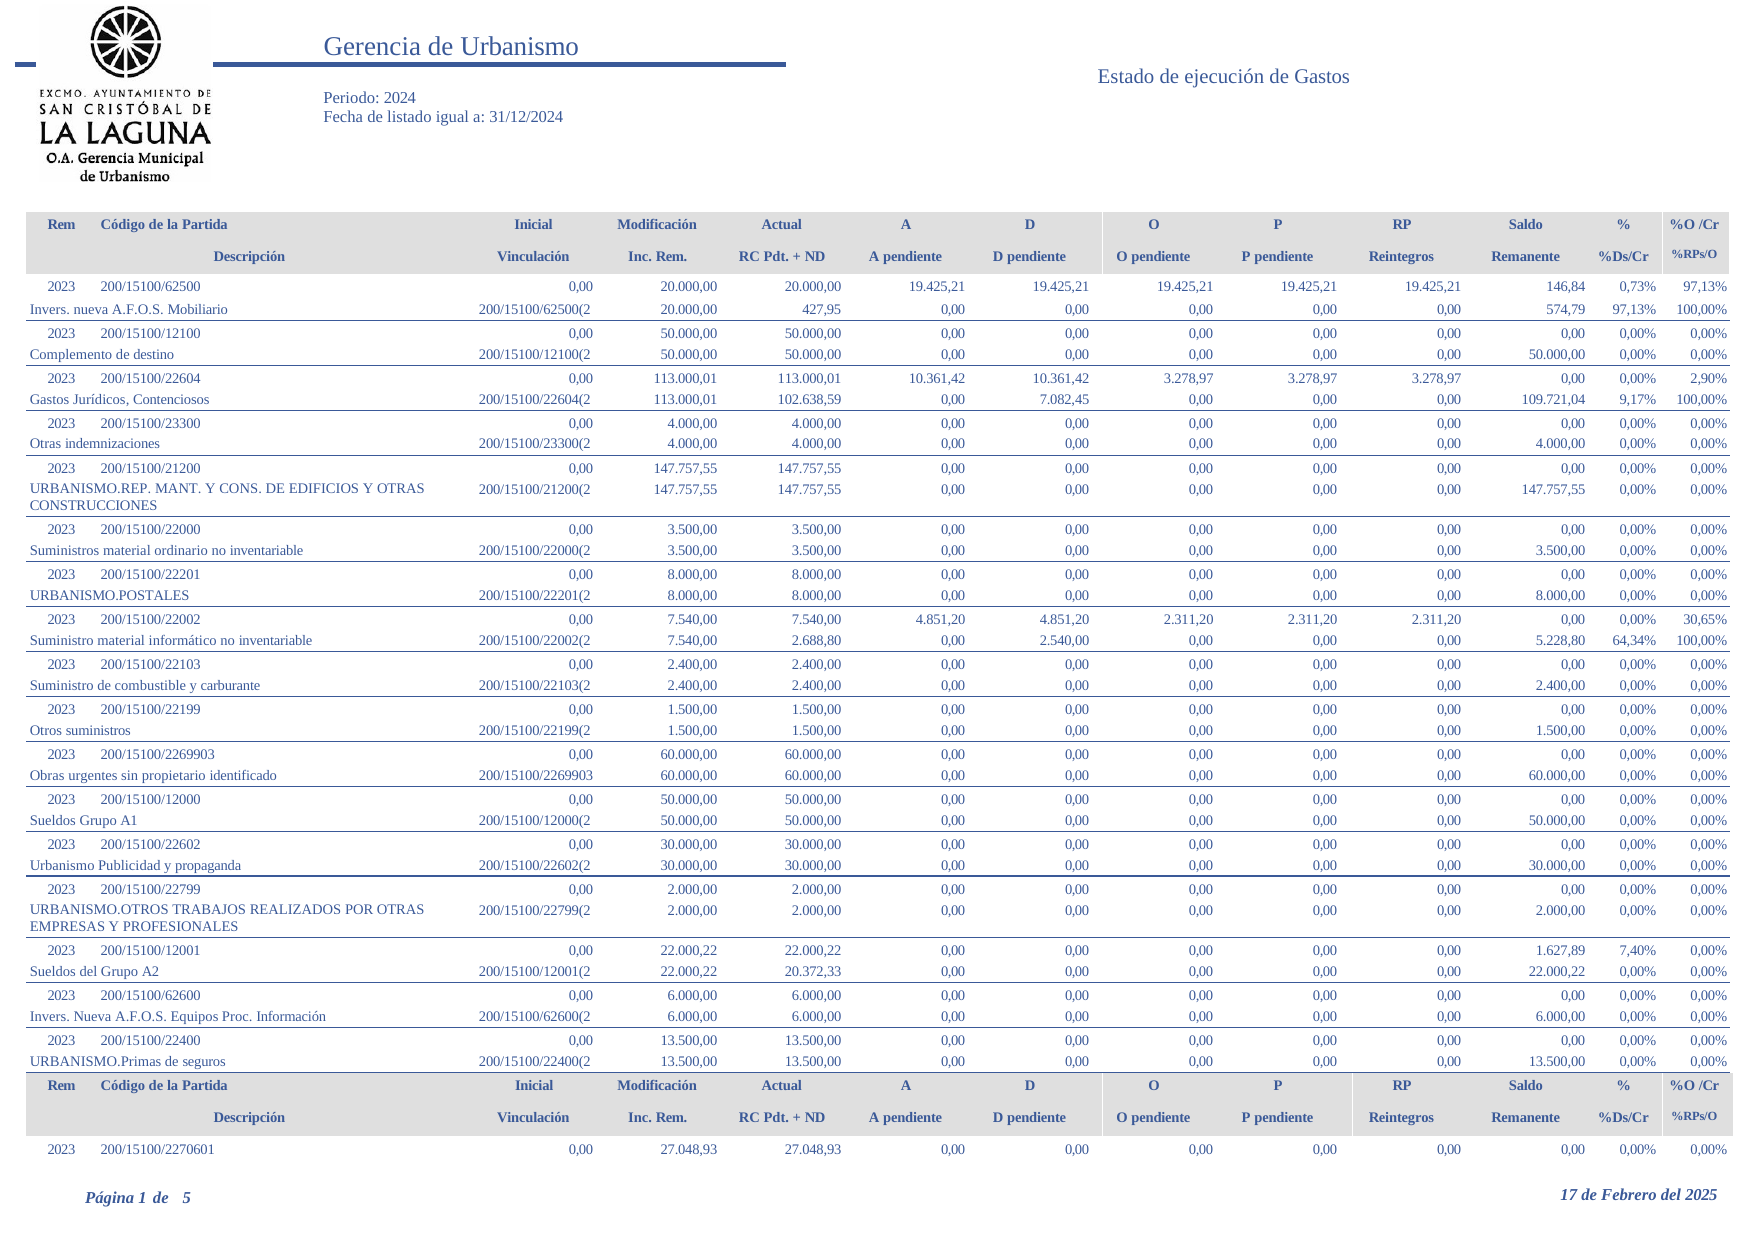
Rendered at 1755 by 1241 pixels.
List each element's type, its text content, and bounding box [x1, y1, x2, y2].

table_cell 0,00% [1591, 899, 1662, 937]
table_cell 0,00 [1103, 478, 1227, 516]
table_cell 0,00 [1353, 983, 1476, 1005]
table_cell 0,00 [855, 343, 979, 364]
table_cell Gastos Jurídicos, Contenciosos [26, 388, 450, 409]
table_cell 0,00 [1476, 1136, 1591, 1160]
table_cell 0,00% [1663, 433, 1729, 454]
table_cell 0,00 [1103, 1028, 1227, 1050]
table_cell 0,00 [855, 562, 979, 584]
table_cell 3.500,00 [1476, 539, 1591, 561]
table_cell 2023 200/15100/12100 [26, 321, 450, 343]
table_cell 0,00 [979, 787, 1102, 809]
table_cell 0,00 [1353, 343, 1476, 364]
table_cell 0,00 [462, 1136, 605, 1160]
table_cell 2023 200/15100/22199 [26, 697, 450, 719]
table_cell 0,00 [450, 652, 605, 674]
table_cell 200/15100/21200(2 [450, 478, 605, 516]
table_cell 113.000,01 [605, 366, 728, 388]
table_cell 0,00 [855, 899, 979, 937]
table_cell 60.000,00 [1476, 764, 1591, 786]
table_cell 0,00 [855, 1028, 979, 1050]
table_cell 0,00% [1591, 478, 1662, 516]
table_cell 0,00 [1103, 938, 1227, 960]
table_cell 0,00% [1663, 938, 1729, 960]
table_cell 0,00 [1353, 854, 1476, 875]
table_cell 0,00 [1353, 742, 1476, 764]
table_cell 0,00 [855, 877, 979, 899]
table_cell 0,00 [1103, 787, 1227, 809]
table_cell 0,00 [450, 742, 605, 764]
table_cell Suministro material informático no inventariable [26, 629, 450, 651]
table_header RP [1353, 1073, 1476, 1101]
table_cell %Ds/Cr [1591, 240, 1662, 274]
table_cell 0,00 [855, 854, 979, 875]
table_cell 0,00 [1227, 764, 1353, 786]
table_header A [855, 1073, 979, 1101]
table_cell 1.500,00 [1476, 719, 1591, 741]
table_cell 13.500,00 [1476, 1050, 1591, 1071]
table_cell 0,00 [1227, 787, 1353, 809]
table_cell 0,00 [979, 832, 1102, 854]
table_cell Inc. Rem. [605, 240, 728, 274]
table_cell 0,00% [1663, 539, 1729, 561]
table_cell 0,00% [1663, 809, 1729, 831]
table_cell 0,00 [1227, 854, 1353, 875]
table_cell 0,00 [855, 719, 979, 741]
table_cell 0,00 [855, 539, 979, 561]
table_cell 0,00 [979, 321, 1102, 343]
table_cell 50.000,00 [605, 321, 728, 343]
table_cell 0,00 [1227, 960, 1353, 982]
table_cell 0,00 [1227, 1005, 1353, 1027]
table_cell 0,00 [1353, 388, 1476, 409]
table_cell 19.425,21 [1103, 275, 1227, 298]
table_header P [1227, 1073, 1352, 1101]
table_cell 0,00 [1103, 562, 1227, 584]
table_cell 6.000,00 [728, 1005, 855, 1027]
table_cell 0,00 [1227, 938, 1353, 960]
table_cell 102.638,59 [728, 388, 855, 409]
table_cell 0,00 [1476, 832, 1591, 854]
table_cell 2.540,00 [979, 629, 1102, 651]
table_cell 0,00 [450, 366, 605, 388]
table_cell 0,00 [855, 674, 979, 696]
table_cell 30.000,00 [1476, 854, 1591, 875]
table_cell 0,00 [450, 411, 605, 433]
table_cell 0,00% [1663, 343, 1729, 364]
table_cell 7.540,00 [605, 629, 728, 651]
table_cell 0,00 [1103, 1136, 1227, 1160]
table_cell 0,00 [1227, 517, 1353, 539]
table_cell 0,00 [1353, 1005, 1476, 1027]
table_cell 0,00 [855, 584, 979, 606]
table_cell 19.425,21 [979, 275, 1102, 298]
table_cell Descripción [26, 240, 450, 274]
table_cell 0,00 [1476, 411, 1591, 433]
table_cell 0,00 [1476, 983, 1591, 1005]
table_cell 22.000,22 [728, 938, 855, 960]
table_cell 0,00 [855, 1005, 979, 1027]
table_cell 0,00 [855, 960, 979, 982]
table_cell 200/15100/2269903 [450, 764, 605, 786]
table_cell 0,00% [1663, 562, 1729, 584]
table_cell 0,00 [979, 1050, 1102, 1071]
table_cell 0,00% [1663, 832, 1729, 854]
table_cell Invers. nueva A.F.O.S. Mobiliario [26, 298, 450, 319]
table_cell 0,00 [1103, 809, 1227, 831]
table_cell Reintegros [1353, 240, 1476, 274]
table_cell 200/15100/12001(2 [450, 960, 605, 982]
table_cell 0,00 [1476, 1028, 1591, 1050]
table_cell 0,00 [1353, 321, 1476, 343]
table_cell 0,00 [1353, 652, 1476, 674]
text Periodo: 2024 [323, 88, 1739, 107]
table_cell %Ds/Cr [1591, 1101, 1662, 1136]
table_cell 6.000,00 [605, 983, 728, 1005]
table_cell D pendiente [979, 240, 1102, 274]
table_cell 0,00 [1103, 1050, 1227, 1071]
table_cell 20.000,00 [728, 275, 855, 298]
table_cell 2023 200/15100/21200 [26, 456, 450, 478]
table_header % [1591, 1073, 1662, 1101]
table_header Actual [728, 1073, 855, 1101]
table_cell 3.278,97 [1353, 366, 1476, 388]
table_cell 27.048,93 [728, 1136, 855, 1160]
table_cell 0,00 [1353, 1136, 1476, 1160]
table_header Saldo [1476, 212, 1591, 240]
table_cell 0,00% [1591, 456, 1662, 478]
table_cell 9,17% [1591, 388, 1662, 409]
table_cell 0,00 [450, 456, 605, 478]
table_cell RC Pdt. + ND [728, 240, 855, 274]
table_cell 0,00 [979, 674, 1102, 696]
table_cell 64,34% [1591, 629, 1662, 651]
table_cell 0,00 [1227, 719, 1353, 741]
table_header %O /Cr [1663, 1073, 1733, 1101]
table_cell 2023 200/15100/22201 [26, 562, 450, 584]
table_cell 0,00 [979, 719, 1102, 741]
table_cell 0,00 [1476, 787, 1591, 809]
table_cell 20.372,33 [728, 960, 855, 982]
table_cell 2.000,00 [605, 877, 728, 899]
table_cell 0,00 [450, 321, 605, 343]
table_cell 100,00% [1663, 298, 1729, 319]
table_cell 50.000,00 [728, 321, 855, 343]
table_cell 0,00 [1103, 584, 1227, 606]
table_cell 0,00 [1227, 343, 1353, 364]
table_cell 0,00 [1476, 517, 1591, 539]
table_cell URBANISMO.OTROS TRABAJOS REALIZADOS POR OTRAS EMPRESAS Y PROFESIONALES [26, 899, 450, 937]
table_cell 0,00% [1591, 433, 1662, 454]
table_cell 3.278,97 [1103, 366, 1227, 388]
table_cell 0,00% [1663, 899, 1729, 937]
table_header % [1591, 212, 1662, 240]
table_cell 0,00 [1353, 938, 1476, 960]
table_cell 0,00 [979, 1028, 1102, 1050]
table_cell 2.400,00 [605, 652, 728, 674]
table_cell Obras urgentes sin propietario identificado [26, 764, 450, 786]
table_cell 0,00 [855, 1050, 979, 1071]
table_cell 2023 200/15100/23300 [26, 411, 450, 433]
table_header Modificación [605, 212, 728, 240]
table_cell 60.000,00 [728, 742, 855, 764]
table_cell 0,00% [1591, 764, 1662, 786]
table_cell 100,00% [1663, 629, 1729, 651]
table_cell 0,00 [979, 584, 1102, 606]
table_cell 0,00 [979, 742, 1102, 764]
table_cell O pendiente [1103, 1101, 1227, 1136]
table_header A [855, 212, 979, 240]
table_header RP [1353, 212, 1476, 240]
table_cell 4.000,00 [605, 433, 728, 454]
table_cell Sueldos Grupo A1 [26, 809, 450, 831]
table_cell 0,00 [1476, 607, 1591, 629]
table_cell Reintegros [1353, 1101, 1476, 1136]
table_cell 0,00 [855, 1136, 979, 1160]
table_cell Vinculación [450, 240, 605, 274]
text Estado de ejecución de Gastos [323, 65, 1739, 88]
table_cell 0,00 [450, 697, 605, 719]
table_cell 147.757,55 [728, 456, 855, 478]
table_cell 0,00 [855, 832, 979, 854]
table_cell 0,00 [979, 478, 1102, 516]
table_cell 2.688,80 [728, 629, 855, 651]
table_cell 0,00 [450, 877, 605, 899]
table_cell 427,95 [728, 298, 855, 319]
table_cell 0,00% [1591, 742, 1662, 764]
table_cell 22.000,22 [605, 960, 728, 982]
table_cell 0,00 [979, 877, 1102, 899]
table_cell 0,00 [1476, 562, 1591, 584]
table_cell 0,00% [1663, 1005, 1729, 1027]
table_header Saldo [1476, 1073, 1591, 1101]
table_cell 0,00% [1591, 787, 1662, 809]
table_cell 0,00 [979, 697, 1102, 719]
table_cell 200/15100/22799(2 [450, 899, 605, 937]
table_cell 3.500,00 [728, 539, 855, 561]
table_cell 0,00% [1591, 343, 1662, 364]
table_header Actual [728, 212, 855, 240]
table_cell 0,00% [1591, 697, 1662, 719]
table_cell 97,13% [1591, 298, 1662, 319]
table_cell 2023 200/15100/22103 [26, 652, 450, 674]
table_cell 2.000,00 [1476, 899, 1591, 937]
table_cell A pendiente [855, 240, 979, 274]
table_cell 0,00 [1227, 742, 1353, 764]
table_cell 5.228,80 [1476, 629, 1591, 651]
table_cell 0,00 [1103, 719, 1227, 741]
table_cell 0,00 [1353, 539, 1476, 561]
table_cell 0,00% [1591, 674, 1662, 696]
table_cell 0,00 [1103, 343, 1227, 364]
table_cell 0,00 [1227, 899, 1353, 937]
table_cell 0,00 [855, 697, 979, 719]
table_cell Complemento de destino [26, 343, 450, 364]
table_cell 0,00 [1227, 433, 1353, 454]
table_cell 0,00 [979, 764, 1102, 786]
table_cell 0,00% [1663, 877, 1729, 899]
table_cell 0,00% [1591, 1028, 1662, 1050]
table_cell 2.000,00 [605, 899, 728, 937]
table_cell 0,00 [1353, 787, 1476, 809]
table_cell 0,00 [1353, 629, 1476, 651]
table_cell 0,00% [1591, 983, 1662, 1005]
table_cell 2.311,20 [1353, 607, 1476, 629]
table_cell 0,00 [979, 562, 1102, 584]
table_cell 2.400,00 [605, 674, 728, 696]
table_cell 2023 200/15100/2270601 [26, 1136, 462, 1160]
table_cell 0,00 [1476, 456, 1591, 478]
table_cell 0,00% [1591, 652, 1662, 674]
table_cell 2.311,20 [1227, 607, 1353, 629]
table_cell 0,00 [855, 629, 979, 651]
table_cell 13.500,00 [728, 1050, 855, 1071]
table_cell 7,40% [1591, 938, 1662, 960]
table_cell 0,00% [1663, 478, 1729, 516]
table_cell 0,00 [1227, 983, 1353, 1005]
table_cell 0,00% [1663, 1028, 1729, 1050]
table_cell 200/15100/22103(2 [450, 674, 605, 696]
table_cell 0,00 [1353, 517, 1476, 539]
table_cell 60.000,00 [728, 764, 855, 786]
table_cell 7.540,00 [728, 607, 855, 629]
table_cell 0,00 [1227, 321, 1353, 343]
table_cell 50.000,00 [728, 809, 855, 831]
table_cell P pendiente [1227, 240, 1353, 274]
table_cell 0,00% [1663, 854, 1729, 875]
table_cell O pendiente [1103, 240, 1227, 274]
table_cell 30.000,00 [728, 832, 855, 854]
table_cell 0,00 [1353, 719, 1476, 741]
table_cell 0,00 [855, 298, 979, 319]
table_cell 147.757,55 [728, 478, 855, 516]
table_cell 200/15100/12100(2 [450, 343, 605, 364]
table_cell 0,00 [1103, 854, 1227, 875]
table_cell 0,00 [1227, 388, 1353, 409]
table_cell 60.000,00 [605, 764, 728, 786]
table_cell 0,00 [1227, 1050, 1353, 1071]
table_cell 2.311,20 [1103, 607, 1227, 629]
table_cell 0,00 [450, 517, 605, 539]
table_cell 0,00% [1663, 1050, 1729, 1071]
table_cell 0,00% [1591, 854, 1662, 875]
table_cell 13.500,00 [605, 1050, 728, 1071]
table_header P [1227, 212, 1353, 240]
table_cell 0,00 [979, 983, 1102, 1005]
table_cell 2023 200/15100/22000 [26, 517, 450, 539]
table_cell 3.500,00 [728, 517, 855, 539]
table_cell 0,00 [450, 938, 605, 960]
table_cell 10.361,42 [855, 366, 979, 388]
table_cell 0,00 [1227, 478, 1353, 516]
table_cell 0,00 [855, 652, 979, 674]
table_cell 30.000,00 [605, 832, 728, 854]
table_cell 20.000,00 [605, 298, 728, 319]
table_cell 0,00% [1663, 719, 1729, 741]
table_cell 6.000,00 [605, 1005, 728, 1027]
table_cell 0,00 [1227, 1136, 1352, 1160]
table_cell 50.000,00 [605, 809, 728, 831]
table_cell 0,00 [450, 607, 605, 629]
table_cell 0,00 [450, 983, 605, 1005]
table_cell 50.000,00 [1476, 343, 1591, 364]
table_cell 6.000,00 [728, 983, 855, 1005]
table_cell 0,00 [1103, 388, 1227, 409]
table_cell 147.757,55 [605, 478, 728, 516]
table_cell 1.500,00 [605, 697, 728, 719]
table_cell 0,00 [450, 275, 605, 298]
table_cell 0,00 [450, 562, 605, 584]
table_cell 2023 200/15100/62600 [26, 983, 450, 1005]
table_cell 2023 200/15100/62500 [26, 275, 450, 298]
table_cell 0,00% [1591, 562, 1662, 584]
table_cell 0,00 [450, 832, 605, 854]
table_cell Inc. Rem. [605, 1101, 728, 1136]
table_cell 0,00 [1103, 697, 1227, 719]
table_cell 0,00% [1591, 1005, 1662, 1027]
table_cell 30.000,00 [728, 854, 855, 875]
table_cell 147.757,55 [1476, 478, 1591, 516]
table_cell 0,00% [1591, 584, 1662, 606]
table_cell 8.000,00 [728, 584, 855, 606]
table_cell 50.000,00 [605, 343, 728, 364]
table_cell 0,00 [1353, 832, 1476, 854]
table_cell 0,00 [1353, 411, 1476, 433]
table_cell Vinculación [462, 1101, 605, 1136]
table_cell 0,00 [855, 938, 979, 960]
table_cell 0,00 [855, 456, 979, 478]
table_cell 4.000,00 [728, 411, 855, 433]
table_cell 30,65% [1663, 607, 1729, 629]
table_cell 4.000,00 [605, 411, 728, 433]
table_cell 200/15100/22000(2 [450, 539, 605, 561]
table_cell 0,00 [979, 433, 1102, 454]
table_cell 0,00 [1353, 877, 1476, 899]
table_cell 0,00 [1227, 562, 1353, 584]
table_cell 0,00 [855, 809, 979, 831]
table_cell 0,00% [1663, 652, 1729, 674]
table_cell 0,00% [1663, 742, 1729, 764]
table_cell 8.000,00 [605, 562, 728, 584]
table_cell 0,00 [1353, 433, 1476, 454]
table_cell 0,00 [1103, 321, 1227, 343]
table_cell 22.000,22 [1476, 960, 1591, 982]
table_cell 3.500,00 [605, 517, 728, 539]
table_cell 0,00 [855, 983, 979, 1005]
table_cell 60.000,00 [605, 742, 728, 764]
table_cell 146,84 [1476, 275, 1591, 298]
table_cell 4.851,20 [979, 607, 1102, 629]
table_cell 0,00 [1103, 960, 1227, 982]
table_cell 8.000,00 [728, 562, 855, 584]
table_cell 2023 200/15100/12001 [26, 938, 450, 960]
table_cell Remanente [1476, 1101, 1591, 1136]
table_cell 0,00 [1476, 697, 1591, 719]
table_cell 0,00% [1591, 411, 1662, 433]
table_cell 0,00 [1103, 411, 1227, 433]
table_cell Otros suministros [26, 719, 450, 741]
table_cell 200/15100/22602(2 [450, 854, 605, 875]
table_cell Descripción [26, 1101, 462, 1136]
table_cell 8.000,00 [605, 584, 728, 606]
table_cell 2.000,00 [728, 899, 855, 937]
table_cell 0,00% [1663, 411, 1729, 433]
table_cell 200/15100/22400(2 [450, 1050, 605, 1071]
text Fecha de listado igual a: 31/12/2024 [323, 107, 1739, 126]
table_cell 0,00 [1103, 899, 1227, 937]
table_cell 0,00 [1227, 877, 1353, 899]
table_cell 0,73% [1591, 275, 1662, 298]
table_cell 0,00 [979, 517, 1102, 539]
table_cell 2.400,00 [1476, 674, 1591, 696]
table_cell 0,00 [1353, 960, 1476, 982]
table_cell 13.500,00 [728, 1028, 855, 1050]
table_header O [1103, 212, 1227, 240]
table_cell 0,00% [1663, 456, 1729, 478]
table_cell 3.500,00 [605, 539, 728, 561]
table_cell 50.000,00 [605, 787, 728, 809]
table_cell 2.000,00 [728, 877, 855, 899]
table_cell 4.000,00 [728, 433, 855, 454]
table_cell 0,00% [1591, 877, 1662, 899]
table_cell 0,00% [1591, 809, 1662, 831]
table_cell 0,00 [1353, 697, 1476, 719]
table_cell 0,00 [1103, 539, 1227, 561]
table_cell 0,00% [1663, 983, 1729, 1005]
table_cell 0,00 [855, 388, 979, 409]
table_cell 2.400,00 [728, 652, 855, 674]
table_cell 2023 200/15100/22799 [26, 877, 450, 899]
table_cell 200/15100/22199(2 [450, 719, 605, 741]
table_cell 0,00 [1227, 652, 1353, 674]
table_cell RC Pdt. + ND [728, 1101, 855, 1136]
table_cell Sueldos del Grupo A2 [26, 960, 450, 982]
table_cell A pendiente [855, 1101, 979, 1136]
table_cell %RPs/O [1663, 1101, 1733, 1136]
table_cell 0,00 [1353, 1050, 1476, 1071]
table_cell 2023 200/15100/2269903 [26, 742, 450, 764]
table_cell 7.082,45 [979, 388, 1102, 409]
table_cell 2023 200/15100/22604 [26, 366, 450, 388]
table_cell 2023 200/15100/12000 [26, 787, 450, 809]
table_cell D pendiente [979, 1101, 1102, 1136]
table_cell 0,00% [1663, 697, 1729, 719]
table_cell 0,00% [1591, 832, 1662, 854]
table_cell 0,00 [450, 787, 605, 809]
table_cell 0,00% [1663, 764, 1729, 786]
table_cell 2023 200/15100/22400 [26, 1028, 450, 1050]
table_cell 0,00 [1353, 764, 1476, 786]
table_cell 0,00 [855, 517, 979, 539]
table_cell 0,00 [1103, 832, 1227, 854]
table_cell 0,00 [1103, 764, 1227, 786]
table_cell Invers. Nueva A.F.O.S. Equipos Proc. Información [26, 1005, 450, 1027]
table_cell 0,00% [1591, 366, 1662, 388]
table_cell 0,00% [1591, 960, 1662, 982]
table_cell 0,00 [979, 411, 1102, 433]
table_header Rem Código de la Partida [26, 212, 450, 240]
table_cell 574,79 [1476, 298, 1591, 319]
table_cell 0,00 [855, 742, 979, 764]
table_cell 0,00 [1353, 298, 1476, 319]
table_cell 0,00 [1103, 433, 1227, 454]
table_cell 0,00 [1353, 1028, 1476, 1050]
table_cell 113.000,01 [728, 366, 855, 388]
table_cell 3.278,97 [1227, 366, 1353, 388]
table_cell 0,00 [979, 854, 1102, 875]
table_cell 1.500,00 [728, 719, 855, 741]
table_cell 0,00 [1476, 652, 1591, 674]
table_cell 0,00 [1103, 517, 1227, 539]
table_cell 0,00 [1103, 674, 1227, 696]
table_cell 97,13% [1663, 275, 1729, 298]
table_cell 100,00% [1663, 388, 1729, 409]
table_cell 0,00% [1663, 960, 1729, 982]
table_cell 0,00 [1227, 809, 1353, 831]
table_cell 0,00 [979, 298, 1102, 319]
table_cell P pendiente [1227, 1101, 1352, 1136]
text Gerencia de Urbanismo [323, 30, 1739, 62]
table_cell 6.000,00 [1476, 1005, 1591, 1027]
table_cell 0,00 [979, 809, 1102, 831]
table_cell 0,00% [1591, 1050, 1662, 1071]
table_cell 0,00 [1103, 877, 1227, 899]
table_cell Suministro de combustible y carburante [26, 674, 450, 696]
table_header D [979, 1073, 1102, 1101]
table_cell 0,00 [1227, 539, 1353, 561]
table_cell 0,00 [1103, 1005, 1227, 1027]
table_cell 0,00 [979, 938, 1102, 960]
table_cell 2,90% [1663, 366, 1729, 388]
table_cell 1.627,89 [1476, 938, 1591, 960]
table_cell 0,00 [1227, 832, 1353, 854]
table_cell 0,00 [1353, 478, 1476, 516]
table_cell 0,00 [1227, 584, 1353, 606]
table_cell 200/15100/12000(2 [450, 809, 605, 831]
table_cell 147.757,55 [605, 456, 728, 478]
table_cell 200/15100/22604(2 [450, 388, 605, 409]
table_cell 0,00 [1103, 456, 1227, 478]
table_cell 1.500,00 [728, 697, 855, 719]
table_cell 22.000,22 [605, 938, 728, 960]
table_header Inicial [462, 1073, 605, 1101]
table_cell 0,00% [1663, 674, 1729, 696]
table_cell 10.361,42 [979, 366, 1102, 388]
table_cell 0,00 [855, 787, 979, 809]
table_cell 0,00 [979, 456, 1102, 478]
table_header Rem Código de la Partida [26, 1073, 462, 1101]
table_cell 30.000,00 [605, 854, 728, 875]
table_cell 0,00 [1103, 652, 1227, 674]
table_cell Suministros material ordinario no inventariable [26, 539, 450, 561]
table_cell 0,00% [1591, 321, 1662, 343]
table_cell URBANISMO.Primas de seguros [26, 1050, 450, 1071]
table_cell 0,00 [1227, 697, 1353, 719]
table_cell 50.000,00 [728, 787, 855, 809]
table_header O [1103, 1073, 1227, 1101]
table_cell 113.000,01 [605, 388, 728, 409]
table_cell 0,00 [855, 478, 979, 516]
table_cell URBANISMO.REP. MANT. Y CONS. DE EDIFICIOS Y OTRAS CONSTRUCCIONES [26, 478, 450, 516]
table_cell 0,00 [1476, 742, 1591, 764]
table_cell 200/15100/23300(2 [450, 433, 605, 454]
table_cell 19.425,21 [1353, 275, 1476, 298]
table_cell 7.540,00 [605, 607, 728, 629]
table_cell 200/15100/62500(2 [450, 298, 605, 319]
table_cell Otras indemnizaciones [26, 433, 450, 454]
table_cell 0,00 [1476, 877, 1591, 899]
table_cell 0,00 [855, 321, 979, 343]
table_cell 0,00 [1353, 562, 1476, 584]
table_cell 0,00 [1227, 674, 1353, 696]
table_cell 0,00 [1103, 629, 1227, 651]
table_cell 0,00 [979, 1005, 1102, 1027]
table_cell 0,00 [1227, 1028, 1353, 1050]
table_cell 200/15100/62600(2 [450, 1005, 605, 1027]
table_cell URBANISMO.POSTALES [26, 584, 450, 606]
table_cell 0,00% [1663, 787, 1729, 809]
table_cell 4.000,00 [1476, 433, 1591, 454]
table_cell 109.721,04 [1476, 388, 1591, 409]
table_cell 0,00 [1476, 366, 1591, 388]
table_cell 0,00 [1227, 411, 1353, 433]
table_cell 0,00% [1663, 584, 1729, 606]
table_cell 0,00 [1227, 629, 1353, 651]
table_cell 0,00 [979, 652, 1102, 674]
table_cell 0,00% [1591, 539, 1662, 561]
table_cell 0,00 [1476, 321, 1591, 343]
table_cell 8.000,00 [1476, 584, 1591, 606]
table_cell 2.400,00 [728, 674, 855, 696]
table_cell 0,00% [1663, 321, 1729, 343]
table_cell 0,00% [1591, 607, 1662, 629]
table_cell 0,00% [1663, 1136, 1733, 1160]
table_cell 0,00 [855, 764, 979, 786]
table_cell 0,00 [1103, 298, 1227, 319]
table_cell 0,00 [979, 960, 1102, 982]
table_header Inicial [450, 212, 605, 240]
table_cell 0,00% [1663, 517, 1729, 539]
table_header D [979, 212, 1102, 240]
table_cell 27.048,93 [605, 1136, 728, 1160]
table_cell 0,00 [1103, 983, 1227, 1005]
table_cell 0,00 [855, 433, 979, 454]
table_cell 0,00% [1591, 517, 1662, 539]
table_cell 0,00 [979, 1136, 1102, 1160]
table_cell 0,00 [1353, 674, 1476, 696]
table_cell 0,00 [1353, 584, 1476, 606]
table_cell 13.500,00 [605, 1028, 728, 1050]
table_cell 20.000,00 [605, 275, 728, 298]
table_cell 50.000,00 [1476, 809, 1591, 831]
table_cell 4.851,20 [855, 607, 979, 629]
table_cell 19.425,21 [1227, 275, 1353, 298]
table_cell %RPs/O [1663, 240, 1729, 274]
table_cell Remanente [1476, 240, 1591, 274]
table_cell 2023 200/15100/22602 [26, 832, 450, 854]
table_cell 0,00 [1103, 742, 1227, 764]
table_cell 0,00 [979, 343, 1102, 364]
table_cell 0,00 [979, 899, 1102, 937]
table_cell 0,00% [1591, 1136, 1662, 1160]
table_header Modificación [605, 1073, 728, 1101]
table_cell 50.000,00 [728, 343, 855, 364]
table_cell 19.425,21 [855, 275, 979, 298]
table_cell 0,00 [450, 1028, 605, 1050]
table_cell 1.500,00 [605, 719, 728, 741]
table_cell 0,00 [1353, 456, 1476, 478]
table_cell 0,00% [1591, 719, 1662, 741]
table_cell 0,00 [1227, 298, 1353, 319]
table_cell 2023 200/15100/22002 [26, 607, 450, 629]
table_cell 200/15100/22201(2 [450, 584, 605, 606]
table_cell 0,00 [1227, 456, 1353, 478]
table_cell 200/15100/22002(2 [450, 629, 605, 651]
table_cell 0,00 [979, 539, 1102, 561]
table_cell Urbanismo Publicidad y propaganda [26, 854, 450, 875]
table_cell 0,00 [1353, 809, 1476, 831]
table_cell 0,00 [855, 411, 979, 433]
table_header %O /Cr [1663, 212, 1729, 240]
table_cell 0,00 [1353, 899, 1476, 937]
